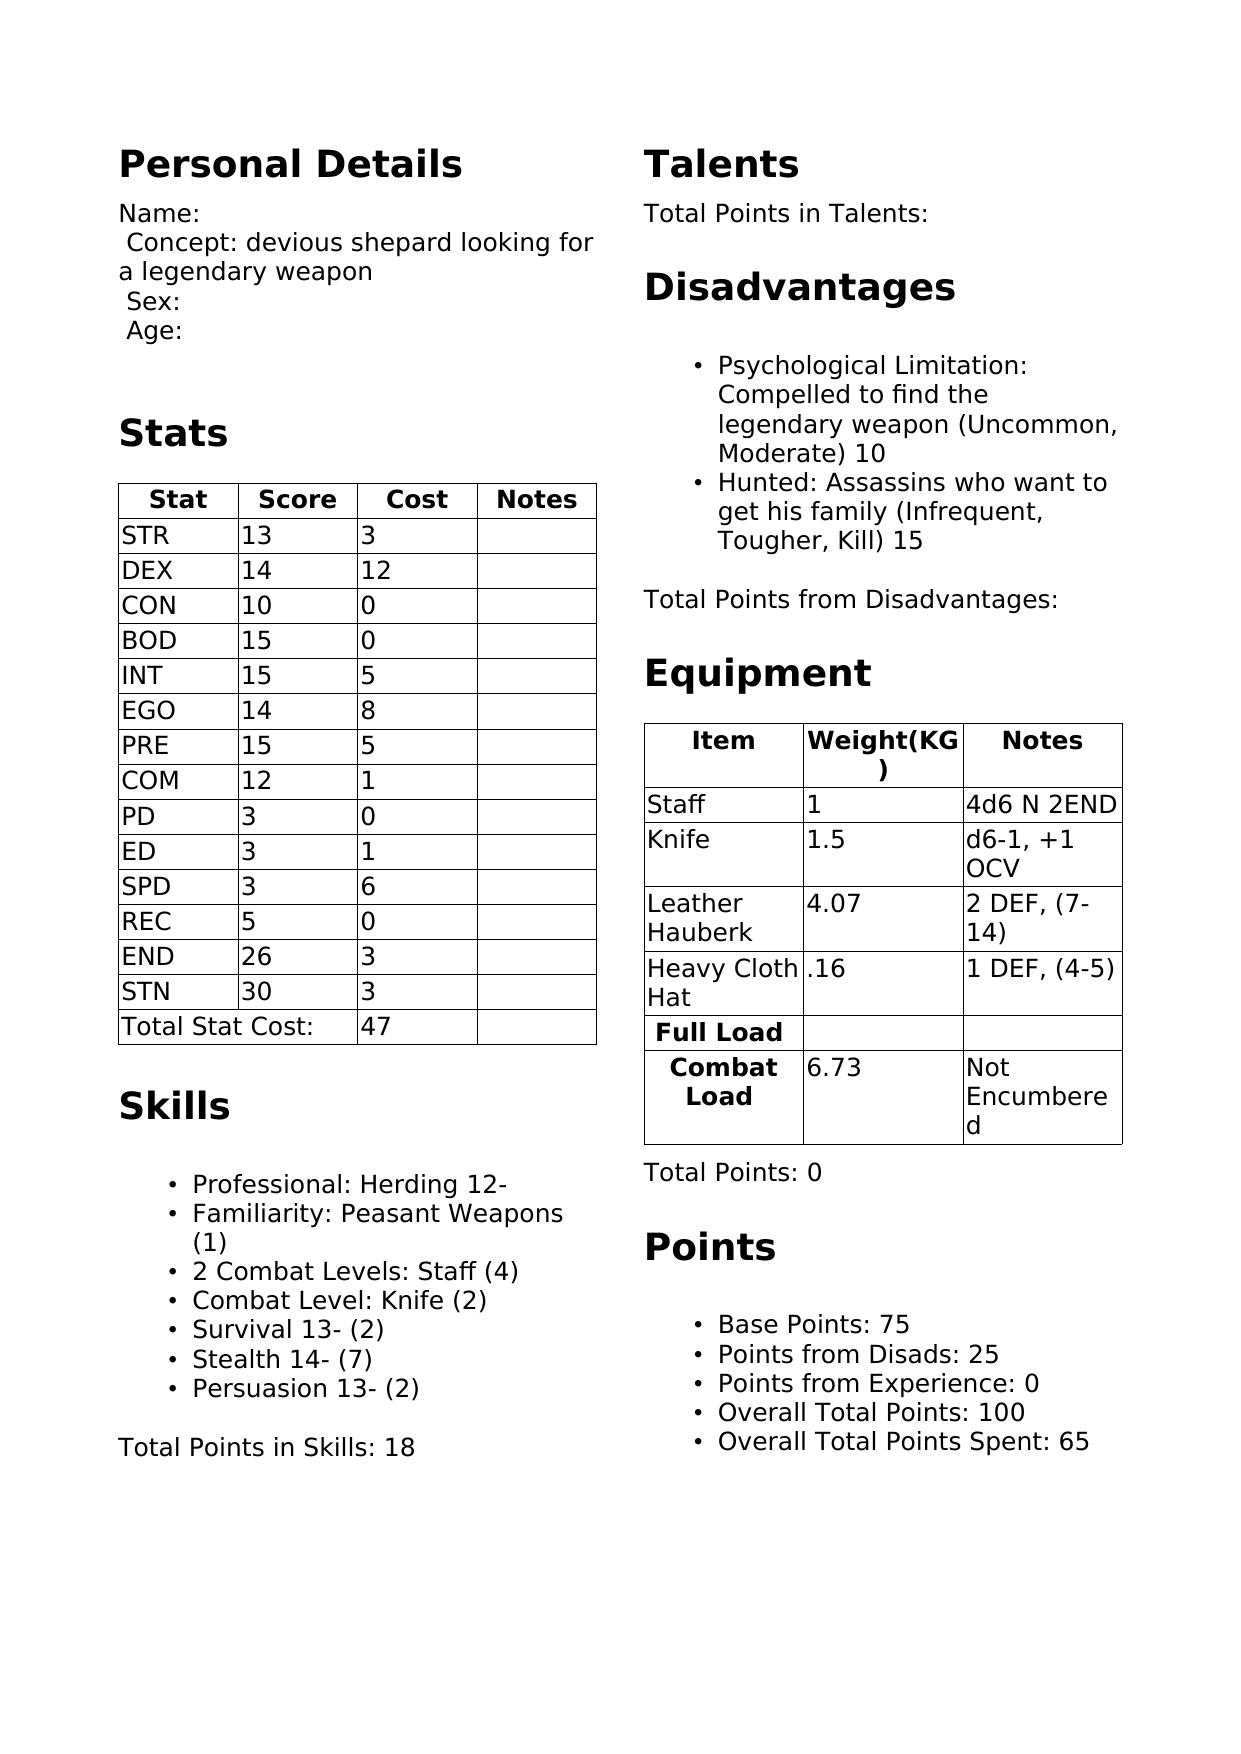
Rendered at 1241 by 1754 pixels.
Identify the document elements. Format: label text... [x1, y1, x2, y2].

table_cell 4d6 N 2END [964, 788, 1122, 822]
table_cell 15 [239, 624, 357, 658]
table_cell Heavy Cloth Hat [645, 952, 803, 1015]
table_cell [478, 624, 596, 658]
table_cell 6 [358, 870, 477, 904]
table_header Notes [478, 484, 596, 518]
table_cell STN [119, 975, 238, 1009]
table_cell [478, 730, 596, 763]
table_cell 5 [358, 659, 477, 693]
table_cell 12 [239, 765, 357, 799]
table_cell [478, 870, 596, 904]
table_cell [478, 554, 596, 588]
table_cell 13 [239, 519, 357, 553]
table_cell 15 [239, 730, 357, 763]
table_cell END [119, 940, 238, 974]
table_cell d6-1, +1 OCV [964, 823, 1122, 886]
table_header Cost [358, 484, 477, 518]
table_header Stat [119, 484, 238, 518]
table_header Weight(KG) [804, 724, 963, 787]
table_cell PD [119, 800, 238, 834]
table_cell 3 [239, 870, 357, 904]
table_header Item [645, 724, 803, 787]
table_cell 1 [358, 765, 477, 799]
table_cell BOD [119, 624, 238, 658]
table_cell REC [119, 905, 238, 939]
table_cell EGO [119, 694, 238, 728]
table_cell SPD [119, 870, 238, 904]
table_cell [478, 975, 596, 1009]
table_cell 30 [239, 975, 357, 1009]
table_cell [478, 765, 596, 799]
table_cell 0 [358, 589, 477, 623]
table_cell Leather Hauberk [645, 887, 803, 951]
table_cell Combat Load [645, 1051, 803, 1143]
table_cell 8 [358, 694, 477, 728]
table_cell [964, 1016, 1122, 1050]
table_cell INT [119, 659, 238, 693]
table_cell .16 [804, 952, 963, 1015]
table_cell 14 [239, 694, 357, 728]
table_cell [478, 694, 596, 728]
table_cell Staff [645, 788, 803, 822]
table_cell [478, 800, 596, 834]
table_cell 26 [239, 940, 357, 974]
table_header Talents Total Points in Talents: Disadvantages Psychological Limitation: Compelled to find the legendary weapon (Uncommon, Moderate) 10 Hunted: Assassins who want to get his family (Infrequent, Tougher, Kill) 15 Total Points from Disadvantages: Equipment Total Points: 0 Points Base Points: 75 Points from Disads: 25 Points from Experience: 0 Overall Total Points: 100 Overall Total Points Spent: 65 [620, 118, 1122, 1486]
table_cell PRE [119, 730, 238, 763]
table_cell 3 [358, 519, 477, 553]
table_cell [478, 519, 596, 553]
table_cell 0 [358, 624, 477, 658]
table_cell 47 [358, 1010, 477, 1044]
table_header Personal Details Name: Concept: devious shepard looking for a legendary weapon Sex: Age: Stats Skills Professional: Herding 12- Familiarity: Peasant Weapons (1) 2 Combat Levels: Staff (4) Combat Level: Knife (2) Survival 13- (2) Stealth 14- (7) Persuasion 13- (2) Total Points in Skills: 18 [118, 118, 620, 1486]
table_cell 14 [239, 554, 357, 588]
table_cell Knife [645, 823, 803, 886]
table_cell 3 [239, 800, 357, 834]
table_cell [478, 940, 596, 974]
table_header Score [239, 484, 357, 518]
table_cell ED [119, 835, 238, 869]
table_cell 1.5 [804, 823, 963, 886]
table_cell 3 [358, 940, 477, 974]
table_header Notes [964, 724, 1122, 787]
table_cell Full Load [645, 1016, 803, 1050]
table_cell [478, 659, 596, 693]
table_cell 12 [358, 554, 477, 588]
table_cell 6.73 [804, 1051, 963, 1143]
table_cell DEX [119, 554, 238, 588]
table_cell COM [119, 765, 238, 799]
table_cell 5 [358, 730, 477, 763]
table_cell [478, 1010, 596, 1044]
table_cell 1 [804, 788, 963, 822]
table_cell 3 [358, 975, 477, 1009]
table_cell 15 [239, 659, 357, 693]
table_cell Not Encumbered [964, 1051, 1122, 1143]
table_cell [478, 905, 596, 939]
table_cell Total Stat Cost: [119, 1010, 357, 1044]
table_cell 5 [239, 905, 357, 939]
table_cell 0 [358, 800, 477, 834]
table_cell CON [119, 589, 238, 623]
table_cell 3 [239, 835, 357, 869]
table_cell 1 DEF, (4-5) [964, 952, 1122, 1015]
table_cell 4.07 [804, 887, 963, 951]
table_cell [478, 589, 596, 623]
table_cell [804, 1016, 963, 1050]
table_cell [478, 835, 596, 869]
table_cell 2 DEF, (7-14) [964, 887, 1122, 951]
table_cell 1 [358, 835, 477, 869]
table_cell 0 [358, 905, 477, 939]
table_cell STR [119, 519, 238, 553]
table_cell 10 [239, 589, 357, 623]
